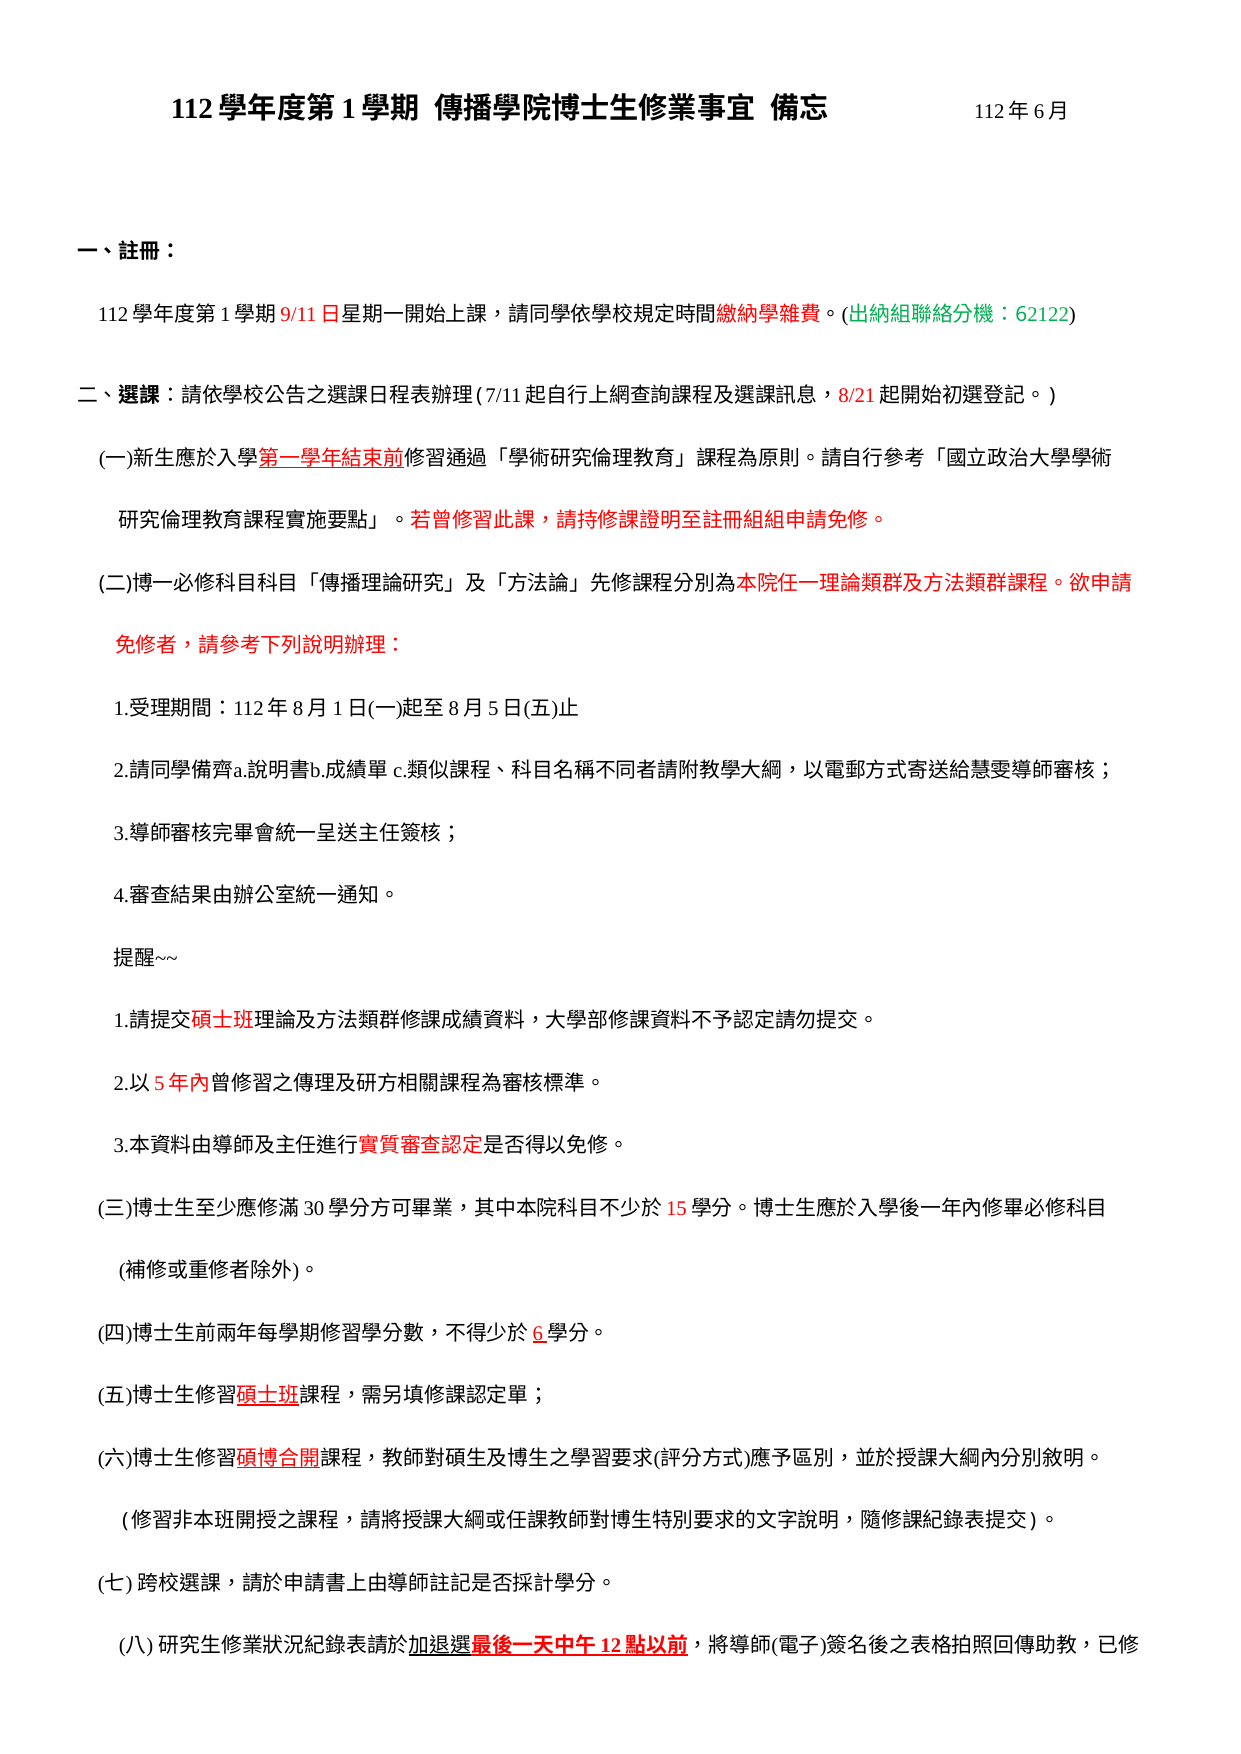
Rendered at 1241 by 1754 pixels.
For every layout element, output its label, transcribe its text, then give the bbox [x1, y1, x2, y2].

text 3.本資料由導師及主任進行實質審查認定是否得以免修。 [77, 1102, 1163, 1164]
text 3.導師審核完畢會統一呈送主任簽核； [77, 789, 1163, 852]
text (補修或重修者除外)。 [77, 1227, 1163, 1289]
text 2.以5年內曾修習之傳理及研方相關課程為審核標準。 [77, 1039, 1163, 1102]
text (六)博士生修習碩博合開課程，教師對碩生及博生之學習要求(評分方式)應予區別，並於授課大綱內分別敘明。 [77, 1414, 1163, 1477]
text (一)新生應於入學第一學年結束前修習通過「學術研究倫理教育」課程為原則。請自行參考「國立政治大學學術 [77, 414, 1163, 477]
text (三)博士生至少應修滿30學分方可畢業，其中本院科目不少於15學分。博士生應於入學後一年內修畢必修科目 [77, 1164, 1163, 1227]
text (五)博士生修習碩士班課程，需另填修課認定單； [77, 1352, 1163, 1414]
text (八) 研究生修業狀況紀錄表請於加退選最後一天中午12點以前，將導師(電子)簽名後之表格拍照回傳助教，已修 [77, 1602, 1184, 1664]
text (七) 跨校選課，請於申請書上由導師註記是否採計學分。 [77, 1539, 1184, 1602]
text 免修者，請參考下列說明辦理： [77, 602, 1163, 664]
text 4.審查結果由辦公室統一通知。 [77, 852, 1163, 914]
text 112學年度第1學期9/11日星期一開始上課，請同學依學校規定時間繳納學雜費。(出納組聯絡分機：62122) [77, 271, 1163, 333]
text 二、選課：請依學校公告之選課日程表辦理(7/11起自行上網查詢課程及選課訊息，8/21起開始初選登記。) [77, 352, 1163, 414]
text 一、註冊： [77, 208, 1163, 271]
text 112學年度第1學期 傳播學院博士生修業事宜 備忘 112年6月 [127, 64, 1163, 127]
text 2.請同學備齊a.說明書b.成績單 c.類似課程、科目名稱不同者請附教學大綱，以電郵方式寄送給慧雯導師審核； [77, 727, 1163, 789]
text 提醒~~ [77, 914, 1163, 977]
text 研究倫理教育課程實施要點」。若曾修習此課，請持修課證明至註冊組組申請免修。 (二)博一必修科目科目「傳播理論研究」及「方法論」先修課程分別為本院任一理論類群及方法類群課程。欲申請 [77, 477, 1163, 602]
text (四)博士生前兩年每學期修習學分數，不得少於6學分。 [77, 1289, 1163, 1352]
text 1.受理期間：112年8月1日(一)起至8月5日(五)止 [77, 664, 1163, 727]
text 1.請提交碩士班理論及方法類群修課成績資料，大學部修課資料不予認定請勿提交。 [77, 977, 1163, 1039]
text (修習非本班開授之課程，請將授課大綱或任課教師對博生特別要求的文字說明，隨修課紀錄表提交)。 [77, 1477, 1163, 1539]
